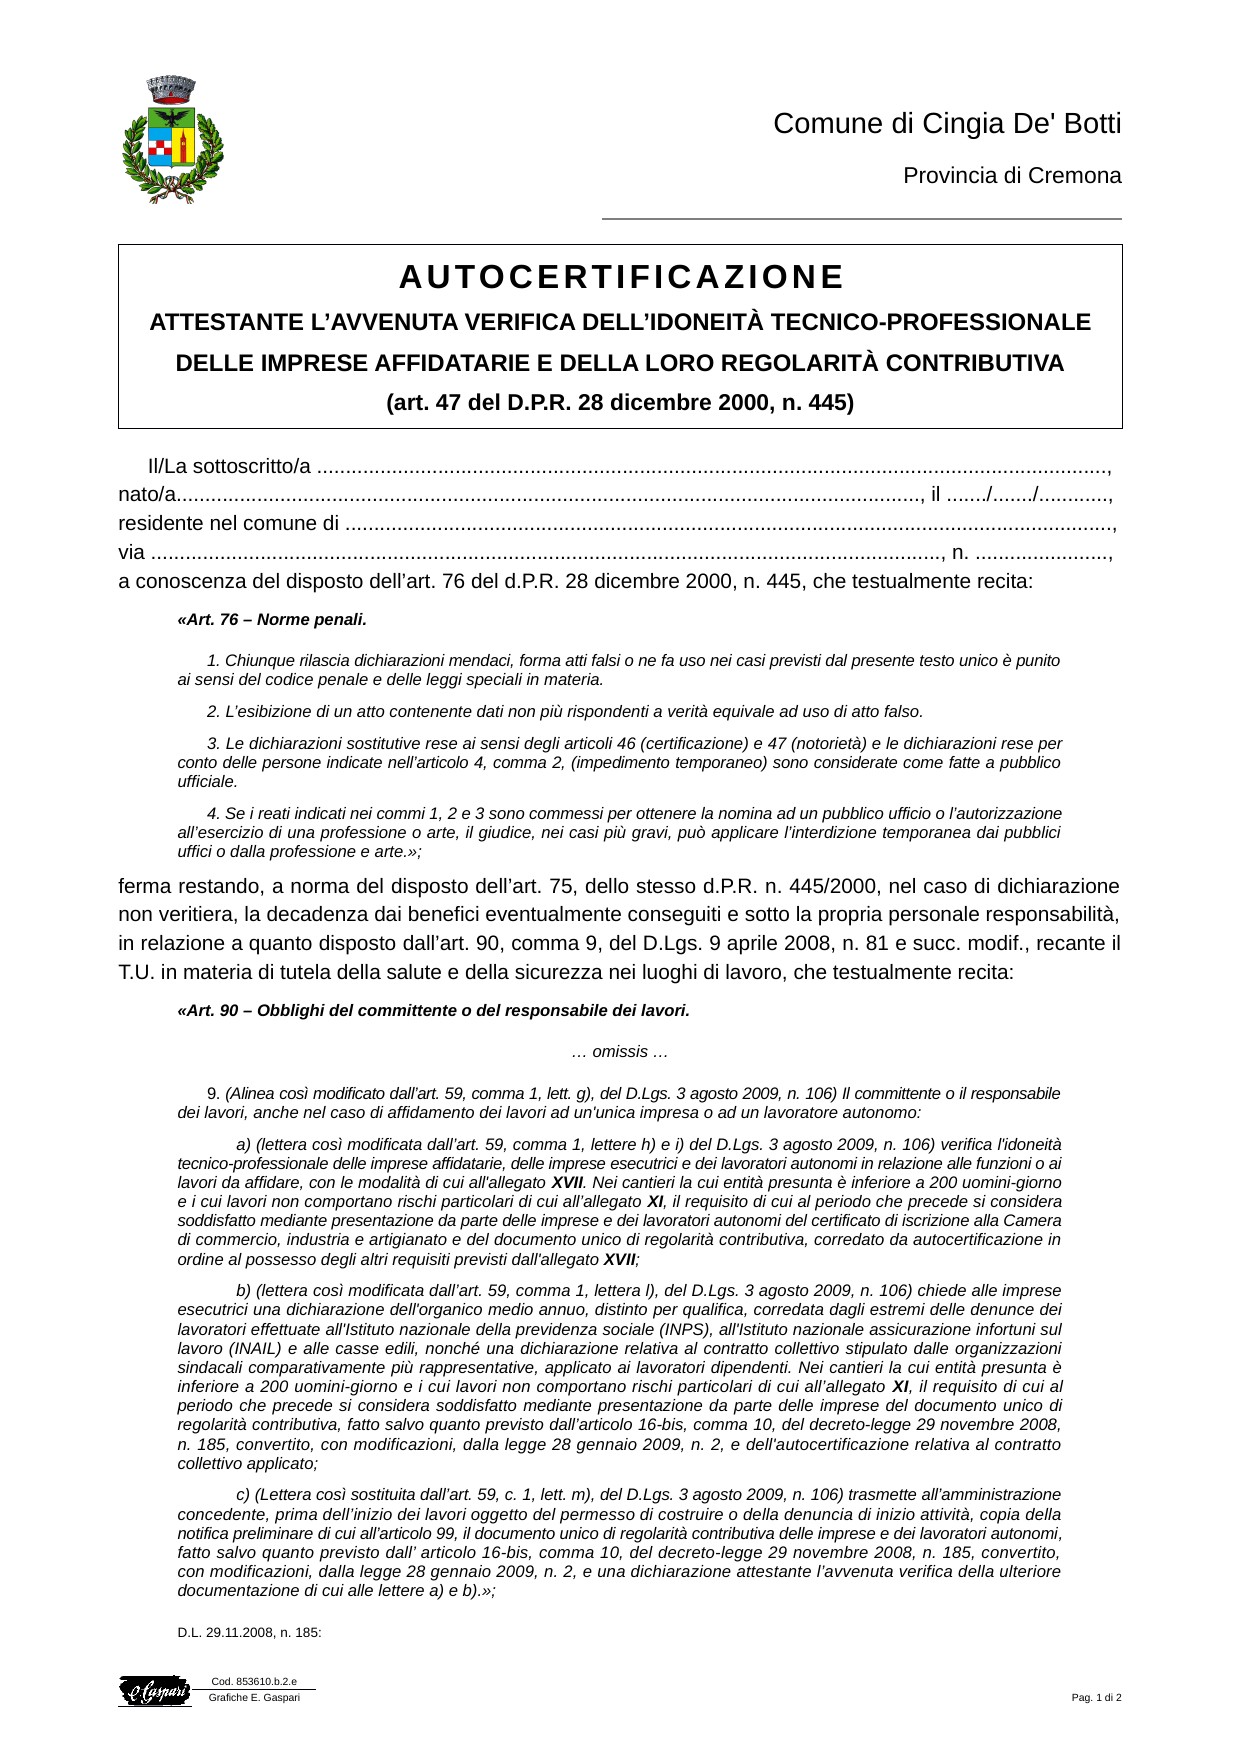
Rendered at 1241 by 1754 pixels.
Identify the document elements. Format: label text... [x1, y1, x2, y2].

text D.L. 29.11.2008, n. 185: [177, 1625, 1122, 1641]
text Comune di Cingia De' Botti [118, 106, 1122, 140]
text «Art. 90 – Obblighi del committente o del responsabile dei lavori. [177, 1001, 1063, 1020]
subtitle … omissis … [177, 1042, 1063, 1061]
picture [122, 188, 224, 204]
text 9. (Alinea così modificato dall’art. 59, comma 1, lett. g), del D.Lgs. 3 agosto 2009, n. 106) Il committente o il responsabile dei lavori, anche nel caso di affidamento dei lavori ad un'unica impresa o ad un lavoratore autonomo: [177, 1083, 1063, 1122]
text 4. Se i reati indicati nei commi 1, 2 e 3 sono commessi per ottenere la nomina ad un pubblico ufficio o l’autorizzazione all’esercizio di una professione o arte, il giudice, nei casi più gravi, può applicare l’interdizione temporanea dai pubblici uffici o dalla professione e arte.»; [177, 803, 1063, 861]
table_header AUTOCERTIFICAZIONE ATTESTANTE L’AVVENUTA VERIFICA DELL’IDONEITÀ TECNICO-PROFESSIONALE DELLE IMPRESE AFFIDATARIE E DELLA LORO REGOLARITÀ CONTRIBUTIVA (art. 47 del D.P.R. 28 dicembre 2000, n. 445) [119, 245, 1122, 427]
text Il/La sottoscritto/a ........................................................................................................................................., nato/a................................................................................................................................., il ......./......./............, residente nel comune di ....................................................................................................................................., via ........................................................................................................................................., n. ......................., a conoscenza del disposto dell’art. 76 del d.P.R. 28 dicembre 2000, n. 445, che testualmente recita: [118, 453, 1122, 592]
text a) (lettera così modificata dall’art. 59, comma 1, lettere h) e i) del D.Lgs. 3 agosto 2009, n. 106) verifica l'idoneità tecnico-professionale delle imprese affidatarie, delle imprese esecutrici e dei lavoratori autonomi in relazione alle funzioni o ai lavori da affidare, con le modalità di cui all'allegato XVII. Nei cantieri la cui entità presunta è inferiore a 200 uomini-giorno e i cui lavori non comportano rischi particolari di cui all’allegato XI, il requisito di cui al periodo che precede si considera soddisfatto mediante presentazione da parte delle imprese e dei lavoratori autonomi del certificato di iscrizione alla Camera di commercio, industria e artigianato e del documento unico di regolarità contributiva, corredato da autocertificazione in ordine al possesso degli altri requisiti previsti dall'allegato XVII; [177, 1134, 1063, 1268]
text Provincia di Cremona [118, 162, 1122, 188]
text b) (lettera così modificata dall’art. 59, comma 1, lettera l), del D.Lgs. 3 agosto 2009, n. 106) chiede alle imprese esecutrici una dichiarazione dell'organico medio annuo, distinto per qualifica, corredata dagli estremi delle denunce dei lavoratori effettuate all'Istituto nazionale della previdenza sociale (INPS), all'Istituto nazionale assicurazione infortuni sul lavoro (INAIL) e alle casse edili, nonché una dichiarazione relativa al contratto collettivo stipulato dalle organizzazioni sindacali comparativamente più rappresentative, applicato ai lavoratori dipendenti. Nei cantieri la cui entità presunta è inferiore a 200 uomini-giorno e i cui lavori non comportano rischi particolari di cui all’allegato XI, il requisito di cui al periodo che precede si considera soddisfatto mediante presentazione da parte delle imprese del documento unico di regolarità contributiva, fatto salvo quanto previsto dall’articolo 16-bis, comma 10, del decreto-legge 29 novembre 2008, n. 185, convertito, con modificazioni, dalla legge 28 gennaio 2009, n. 2, e dell'autocertificazione relativa al contratto collettivo applicato; [177, 1281, 1063, 1473]
text c) (Lettera così sostituita dall’art. 59, c. 1, lett. m), del D.Lgs. 3 agosto 2009, n. 106) trasmette all’amministrazione concedente, prima dell’inizio dei lavori oggetto del permesso di costruire o della denuncia di inizio attività, copia della notifica preliminare di cui all’articolo 99, il documento unico di regolarità contributiva delle imprese e dei lavoratori autonomi, fatto salvo quanto previsto dall’ articolo 16-bis, comma 10, del decreto-legge 29 novembre 2008, n. 185, convertito, con modificazioni, dalla legge 28 gennaio 2009, n. 2, e una dichiarazione attestante l’avvenuta verifica della ulteriore documentazione di cui alle lettere a) e b).»; [177, 1485, 1063, 1600]
picture [122, 140, 224, 162]
text Nell'elenco degli allegati [118, 204, 602, 227]
text 3. Le dichiarazioni sostitutive rese ai sensi degli articoli 46 (certificazione) e 47 (notorietà) e le dichiarazioni rese per conto delle persone indicate nell’articolo 4, comma 2, (impedimento temporaneo) sono considerate come fatte a pubblico ufficiale. [177, 733, 1063, 791]
text 1. Chiunque rilascia dichiarazioni mendaci, forma atti falsi o ne fa uso nei casi previsti dal presente testo unico è punito ai sensi del codice penale e delle leggi speciali in materia. [177, 651, 1063, 689]
text «Art. 76 – Norme penali. [177, 610, 1063, 629]
picture [118, 1674, 191, 1706]
text 2. L’esibizione di un atto contenente dati non più rispondenti a verità equivale ad uso di atto falso. [177, 702, 1063, 721]
picture [122, 75, 224, 106]
text ferma restando, a norma del disposto dell’art. 75, dello stesso d.P.R. n. 445/2000, nel caso di dichiarazione non veritiera, la decadenza dai benefici eventualmente conseguiti e sotto la propria personale responsabilità, in relazione a quanto disposto dall’art. 90, comma 9, del D.Lgs. 9 aprile 2008, n. 81 e succ. modif., recante il T.U. in materia di tutela della salute e della sicurezza nei luoghi di lavoro, che testualmente recita: [118, 873, 1122, 984]
